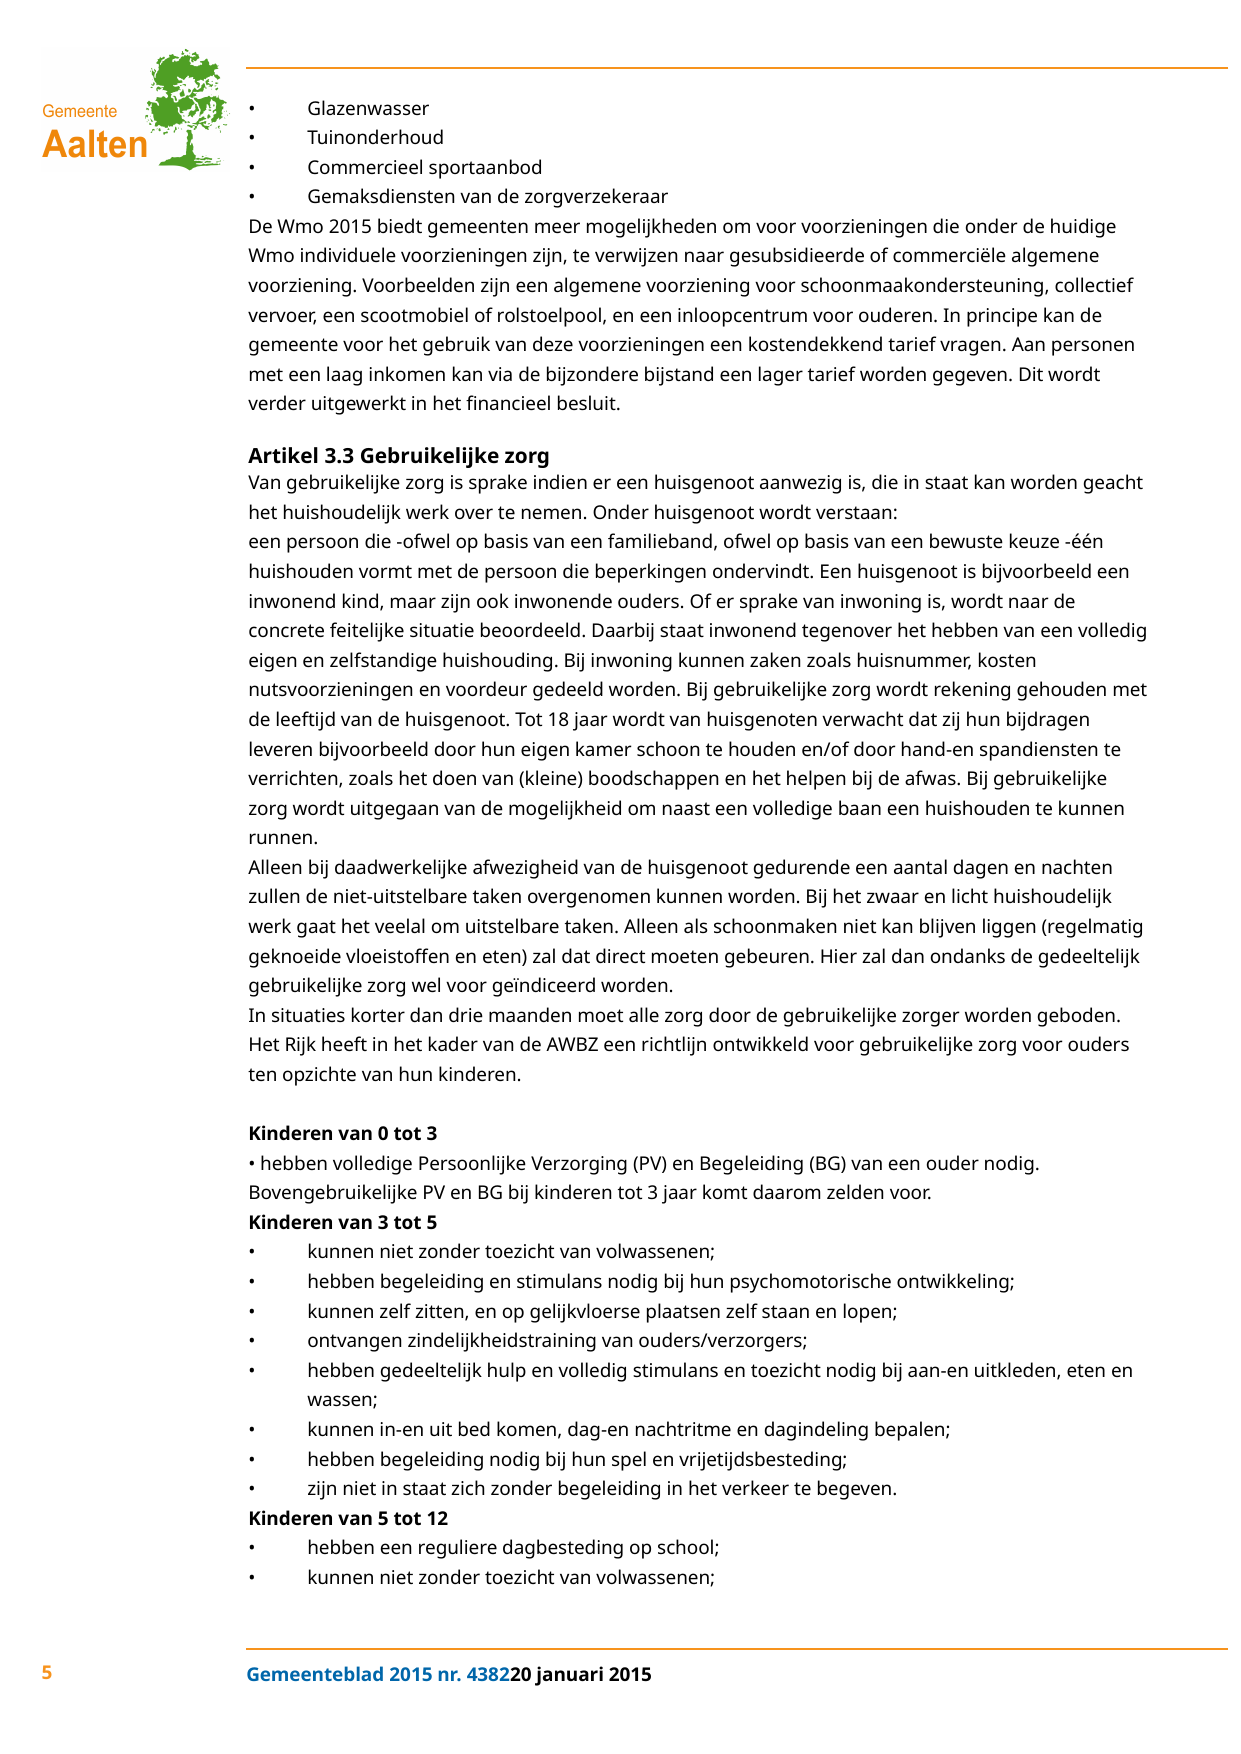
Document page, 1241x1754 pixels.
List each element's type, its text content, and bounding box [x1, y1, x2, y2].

list Glazenwasser [248, 95, 1152, 121]
list Commercieel sportaanbod [248, 154, 1152, 180]
list Gemaksdiensten van de zorgverzekeraar [248, 183, 1152, 209]
text De Wmo 2015 biedt gemeenten meer mogelijkheden om voor voorzieningen die onder de huidige Wmo individuele voorzieningen zijn, te verwijzen naar gesubsidieerde of commerciële algemene voorziening. Voorbeelden zijn een algemene voorziening voor schoonmaakondersteuning, collectief vervoer, een scootmobiel of rolstoelpool, en een inloopcentrum voor ouderen. In principe kan de gemeente voor het gebruik van deze voorzieningen een kostendekkend tarief vragen. Aan personen met een laag inkomen kan via de bijzondere bijstand een lager tarief worden gegeven. Dit wordt verder uitgewerkt in het financieel besluit. [248, 213, 1152, 416]
list kunnen niet zonder toezicht van volwassenen; [248, 1239, 1152, 1264]
text Het Rijk heeft in het kader van de AWBZ een richtlijn ontwikkeld voor gebruikelijke zorg voor ouders ten opzichte van hun kinderen. [248, 1032, 1152, 1087]
list kunnen in-en uit bed komen, dag-en nachtritme en dagindeling bepalen; [248, 1416, 1152, 1442]
text Kinderen van 5 tot 12 [248, 1505, 1152, 1531]
list hebben begeleiding en stimulans nodig bij hun psychomotorische ontwikkeling; [248, 1268, 1152, 1294]
list kunnen niet zonder toezicht van volwassenen; [248, 1564, 1152, 1590]
text • hebben volledige Persoonlijke Verzorging (PV) en Begeleiding (BG) van een ouder nodig. Bovengebruikelijke PV en BG bij kinderen tot 3 jaar komt daarom zelden voor. [248, 1150, 1152, 1205]
list ontvangen zindelijkheidstraining van ouders/verzorgers; [248, 1327, 1152, 1353]
text Alleen bij daadwerkelijke afwezigheid van de huisgenoot gedurende een aantal dagen en nachten zullen de niet-uitstelbare taken overgenomen kunnen worden. Bij het zwaar en licht huishoudelijk werk gaat het veelal om uitstelbare taken. Alleen als schoonmaken niet kan blijven liggen (regelmatig geknoeide vloeistoffen en eten) zal dat direct moeten gebeuren. Hier zal dan ondanks de gedeeltelijk gebruikelijke zorg wel voor geïndiceerd worden. [248, 854, 1152, 998]
text een persoon die -ofwel op basis van een familieband, ofwel op basis van een bewuste keuze -één huishouden vormt met de persoon die beperkingen ondervindt. Een huisgenoot is bijvoorbeeld een inwonend kind, maar zijn ook inwonende ouders. Of er sprake van inwoning is, wordt naar de concrete feitelijke situatie beoordeeld. Daarbij staat inwonend tegenover het hebben van een volledig eigen en zelfstandige huishouding. Bij inwoning kunnen zaken zoals huisnummer, kosten nutsvoorzieningen en voordeur gedeeld worden. Bij gebruikelijke zorg wordt rekening gehouden met de leeftijd van de huisgenoot. Tot 18 jaar wordt van huisgenoten verwacht dat zij hun bijdragen leveren bijvoorbeeld door hun eigen kamer schoon te houden en/of door hand-en spandiensten te verrichten, zoals het doen van (kleine) boodschappen en het helpen bij de afwas. Bij gebruikelijke zorg wordt uitgegaan van de mogelijkheid om naast een volledige baan een huishouden te kunnen runnen. [248, 529, 1152, 850]
text In situaties korter dan drie maanden moet alle zorg door de gebruikelijke zorger worden geboden. [248, 1002, 1152, 1028]
text Artikel 3.3 Gebruikelijke zorg [248, 441, 1152, 469]
list zijn niet in staat zich zonder begeleiding in het verkeer te begeven. [248, 1475, 1152, 1501]
list hebben begeleiding nodig bij hun spel en vrijetijdsbesteding; [248, 1446, 1152, 1471]
picture [41, 47, 231, 172]
text Van gebruikelijke zorg is sprake indien er een huisgenoot aanwezig is, die in staat kan worden geacht het huishoudelijk werk over te nemen. Onder huisgenoot wordt verstaan: [248, 469, 1152, 525]
text Kinderen van 3 tot 5 [248, 1209, 1152, 1235]
list kunnen zelf zitten, en op gelijkvloerse plaatsen zelf staan en lopen; [248, 1298, 1152, 1323]
list hebben een reguliere dagbesteding op school; [248, 1534, 1152, 1560]
list Tuinonderhoud [248, 124, 1152, 150]
text Kinderen van 0 tot 3 [248, 1120, 1152, 1146]
list hebben gedeeltelijk hulp en volledig stimulans en toezicht nodig bij aan-en uitkleden, eten en wassen; [248, 1357, 1152, 1412]
